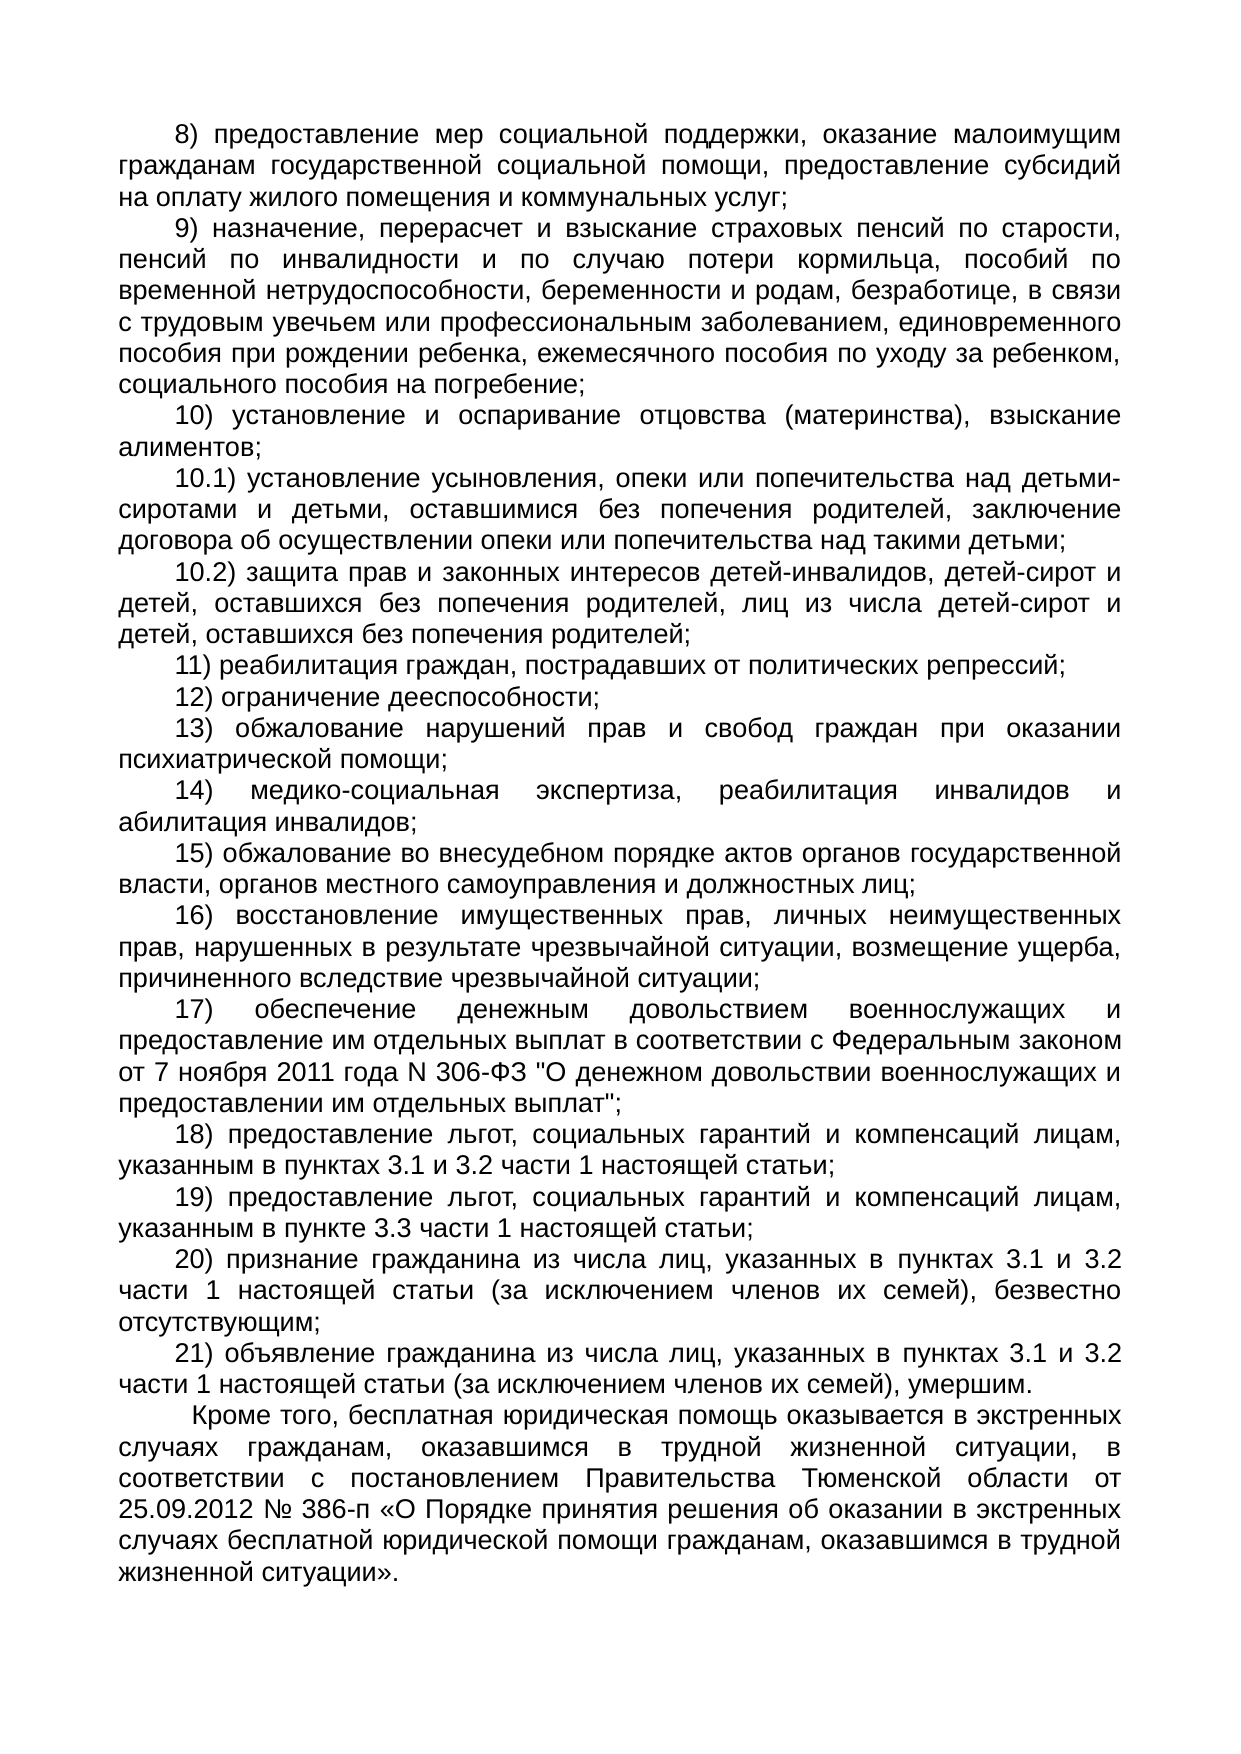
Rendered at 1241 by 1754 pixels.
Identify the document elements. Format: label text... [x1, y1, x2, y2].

text 16) восстановление имущественных прав, личных неимущественных прав, нарушенных в результате чрезвычайной ситуации, возмещение ущерба, причиненного вследствие чрезвычайной ситуации; [118, 899, 1122, 993]
text 10.2) защита прав и законных интересов детей-инвалидов, детей-сирот и детей, оставшихся без попечения родителей, лиц из числа детей-сирот и детей, оставшихся без попечения родителей; [118, 556, 1122, 649]
text 21) объявление гражданина из числа лиц, указанных в пунктах 3.1 и 3.2 части 1 настоящей статьи (за исключением членов их семей), умершим. [118, 1337, 1122, 1399]
text 14) медико-социальная экспертиза, реабилитация инвалидов и абилитация инвалидов; [118, 774, 1122, 837]
text 10) установление и оспаривание отцовства (материнства), взыскание алиментов; [118, 399, 1122, 462]
text 9) назначение, перерасчет и взыскание страховых пенсий по старости, пенсий по инвалидности и по случаю потери кормильца, пособий по временной нетрудоспособности, беременности и родам, безработице, в связи с трудовым увечьем или профессиональным заболеванием, единовременного пособия при рождении ребенка, ежемесячного пособия по уходу за ребенком, социального пособия на погребение; [118, 212, 1122, 399]
text 8) предоставление мер социальной поддержки, оказание малоимущим гражданам государственной социальной помощи, предоставление субсидий на оплату жилого помещения и коммунальных услуг; [118, 118, 1122, 212]
text 13) обжалование нарушений прав и свобод граждан при оказании психиатрической помощи; [118, 712, 1122, 774]
text 10.1) установление усыновления, опеки или попечительства над детьми-сиротами и детьми, оставшимися без попечения родителей, заключение договора об осуществлении опеки или попечительства над такими детьми; [118, 462, 1122, 556]
text 17) обеспечение денежным довольствием военнослужащих и предоставление им отдельных выплат в соответствии с Федеральным законом от 7 ноября 2011 года N 306-ФЗ "О денежном довольствии военнослужащих и предоставлении им отдельных выплат"; [118, 993, 1122, 1118]
text 18) предоставление льгот, социальных гарантий и компенсаций лицам, указанным в пунктах 3.1 и 3.2 части 1 настоящей статьи; [118, 1118, 1122, 1181]
text 15) обжалование во внесудебном порядке актов органов государственной власти, органов местного самоуправления и должностных лиц; [118, 837, 1122, 899]
text Кроме того, бесплатная юридическая помощь оказывается в экстренных случаях гражданам, оказавшимся в трудной жизненной ситуации, в соответствии с постановлением Правительства Тюменской области от 25.09.2012 № 386-п «О Порядке принятия решения об оказании в экстренных случаях бесплатной юридической помощи гражданам, оказавшимся в трудной жизненной ситуации». [118, 1399, 1122, 1587]
text 11) реабилитация граждан, пострадавших от политических репрессий; [118, 649, 1122, 681]
text 20) признание гражданина из числа лиц, указанных в пунктах 3.1 и 3.2 части 1 настоящей статьи (за исключением членов их семей), безвестно отсутствующим; [118, 1243, 1122, 1337]
text 12) ограничение дееспособности; [118, 681, 1122, 712]
text 19) предоставление льгот, социальных гарантий и компенсаций лицам, указанным в пункте 3.3 части 1 настоящей статьи; [118, 1181, 1122, 1243]
